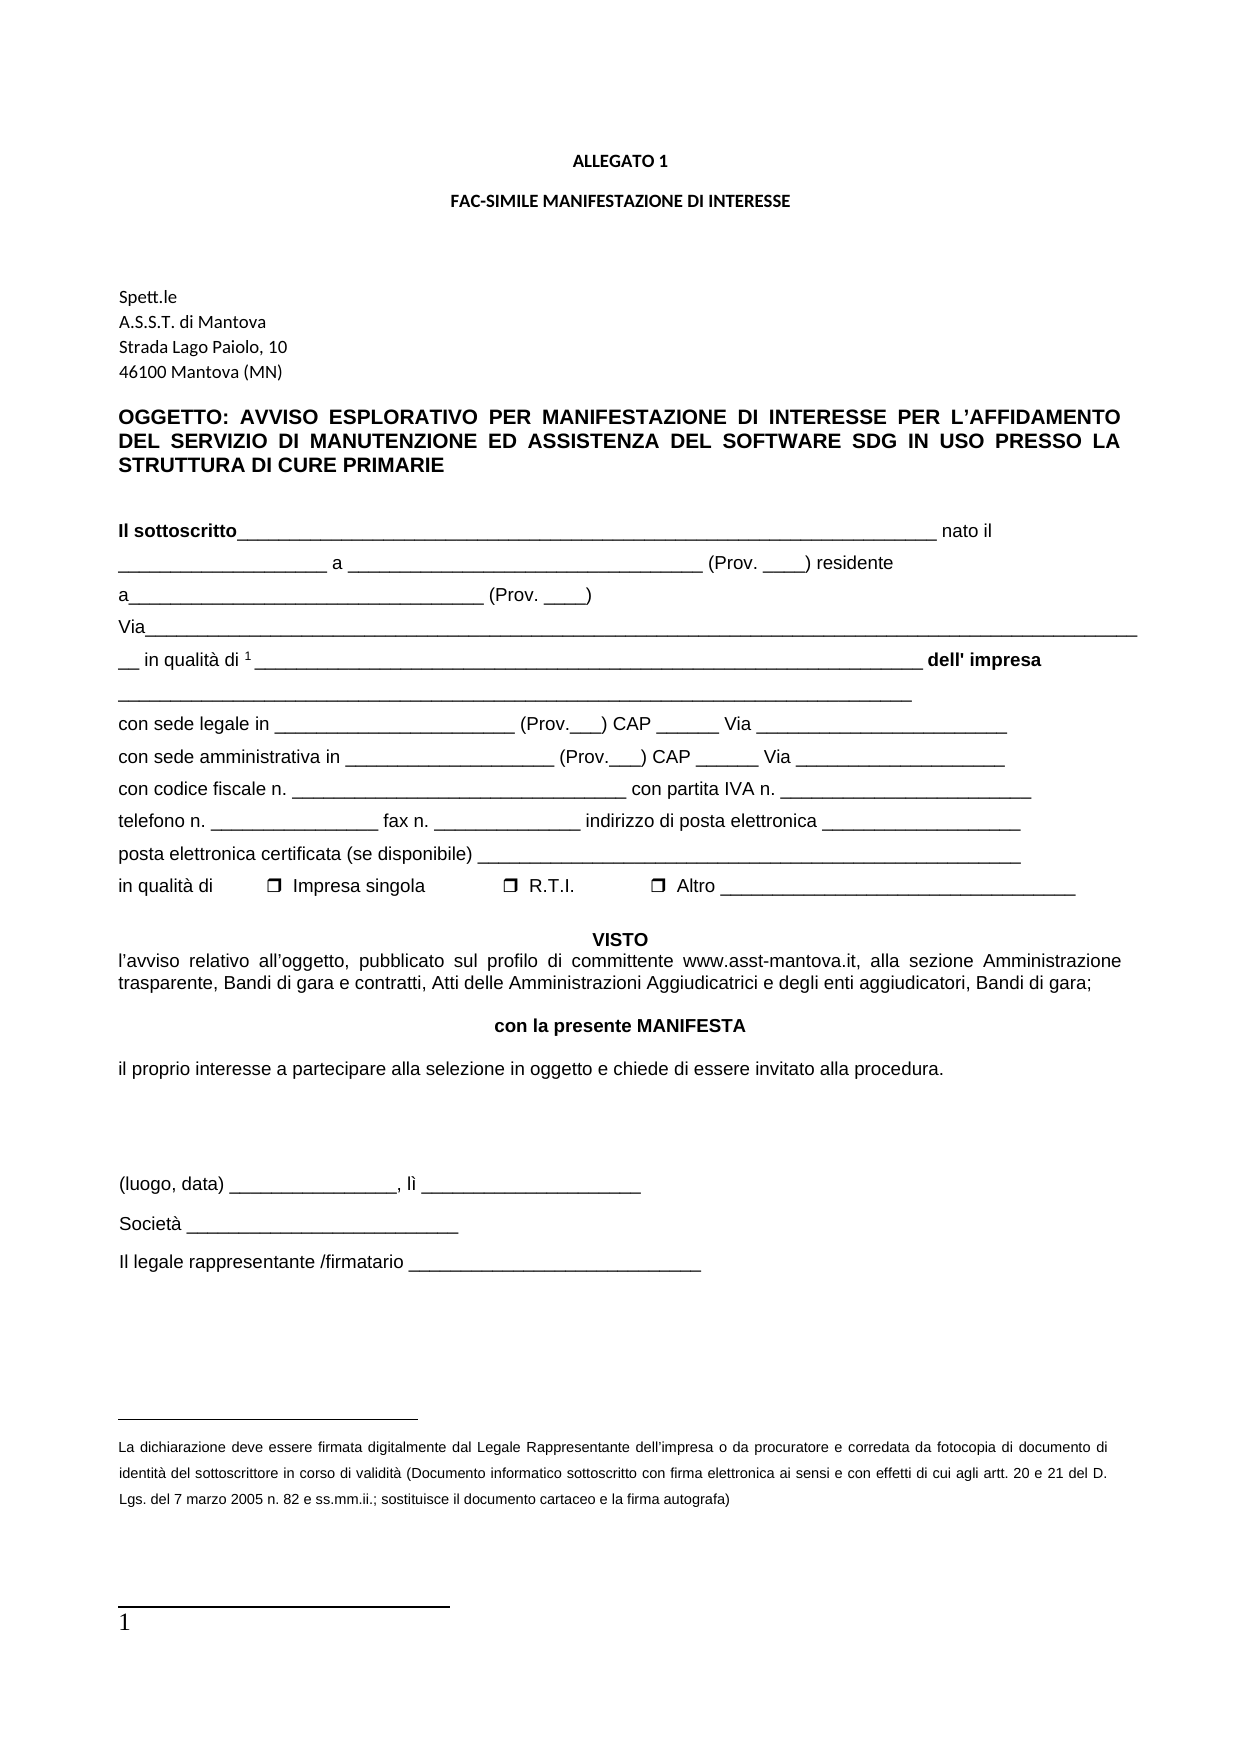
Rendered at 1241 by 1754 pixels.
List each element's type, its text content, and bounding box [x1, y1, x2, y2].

text Il legale rappresentante /firmatario ____________________________ [119, 1248, 1122, 1273]
text ALLEGATO 1 [118, 148, 1123, 173]
text (luogo, data) ________________, lì _____________________ [119, 1170, 1122, 1195]
text in qualità di  Impresa singola  R.T.I.  Altro __________________________________ [118, 875, 1137, 896]
text Il sottoscritto___________________________________________________________________ nato il ____________________ a __________________________________ (Prov. ____) residente a__________________________________ (Prov. ____) Via_________________________________________________________________________________________________ in qualità di ________________________________________________________________ dell' impresa ____________________________________________________________________________ [118, 519, 1137, 702]
text Società __________________________ [119, 1209, 1122, 1234]
text A.S.S.T. di Mantova [119, 308, 1122, 333]
text il proprio interesse a partecipare alla selezione in oggetto e chiede di essere invitato alla procedura. [118, 1058, 1122, 1080]
list La dichiarazione deve essere firmata digitalmente dal Legale Rappresentante dell’impresa o da procuratore e corredata da fotocopia di documento di identità del sottoscrittore in corso di validità (Documento informatico sottoscritto con firma elettronica ai sensi e con effetti di cui agli artt. 20 e 21 del D. Lgs. del 7 marzo 2005 n. 82 e ss.mm.ii.; sostituisce il documento cartaceo e la firma autografa) [118, 1439, 1109, 1508]
text con sede amministrativa in ____________________ (Prov.___) CAP ______ Via ____________________ [118, 746, 1122, 767]
text FAC-SIMILE MANIFESTAZIONE DI INTERESSE [118, 187, 1123, 212]
text l’avviso relativo all’oggetto, pubblicato sul profilo di committente www.asst-mantova.it, alla sezione Amministrazione trasparente, Bandi di gara e contratti, Atti delle Amministrazioni Aggiudicatrici e degli enti aggiudicatori, Bandi di gara; [118, 950, 1122, 993]
text 46100 Mantova (MN) [119, 358, 1122, 383]
text posta elettronica certificata (se disponibile) ____________________________________________________ [118, 842, 1122, 864]
text con codice fiscale n. ________________________________ con partita IVA n. ________________________ [118, 778, 1137, 799]
text con sede legale in _______________________ (Prov.___) CAP ______ Via ________________________ [118, 713, 1122, 735]
list con la presente MANIFESTA [118, 1015, 1122, 1037]
text telefono n. ________________ fax n. ______________ indirizzo di posta elettronica ___________________ [118, 810, 1122, 832]
text Strada Lago Paiolo, 10 [119, 333, 1122, 358]
text OGGETTO: AVVISO ESPLORATIVO PER MANIFESTAZIONE DI INTERESSE PER L’AFFIDAMENTO DEL SERVIZIO DI MANUTENZIONE ED ASSISTENZA DEL SOFTWARE SDG IN USO PRESSO LA STRUTTURA DI CURE PRIMARIE [118, 404, 1122, 476]
text Spett.le [119, 283, 1122, 308]
list VISTO [118, 929, 1122, 950]
